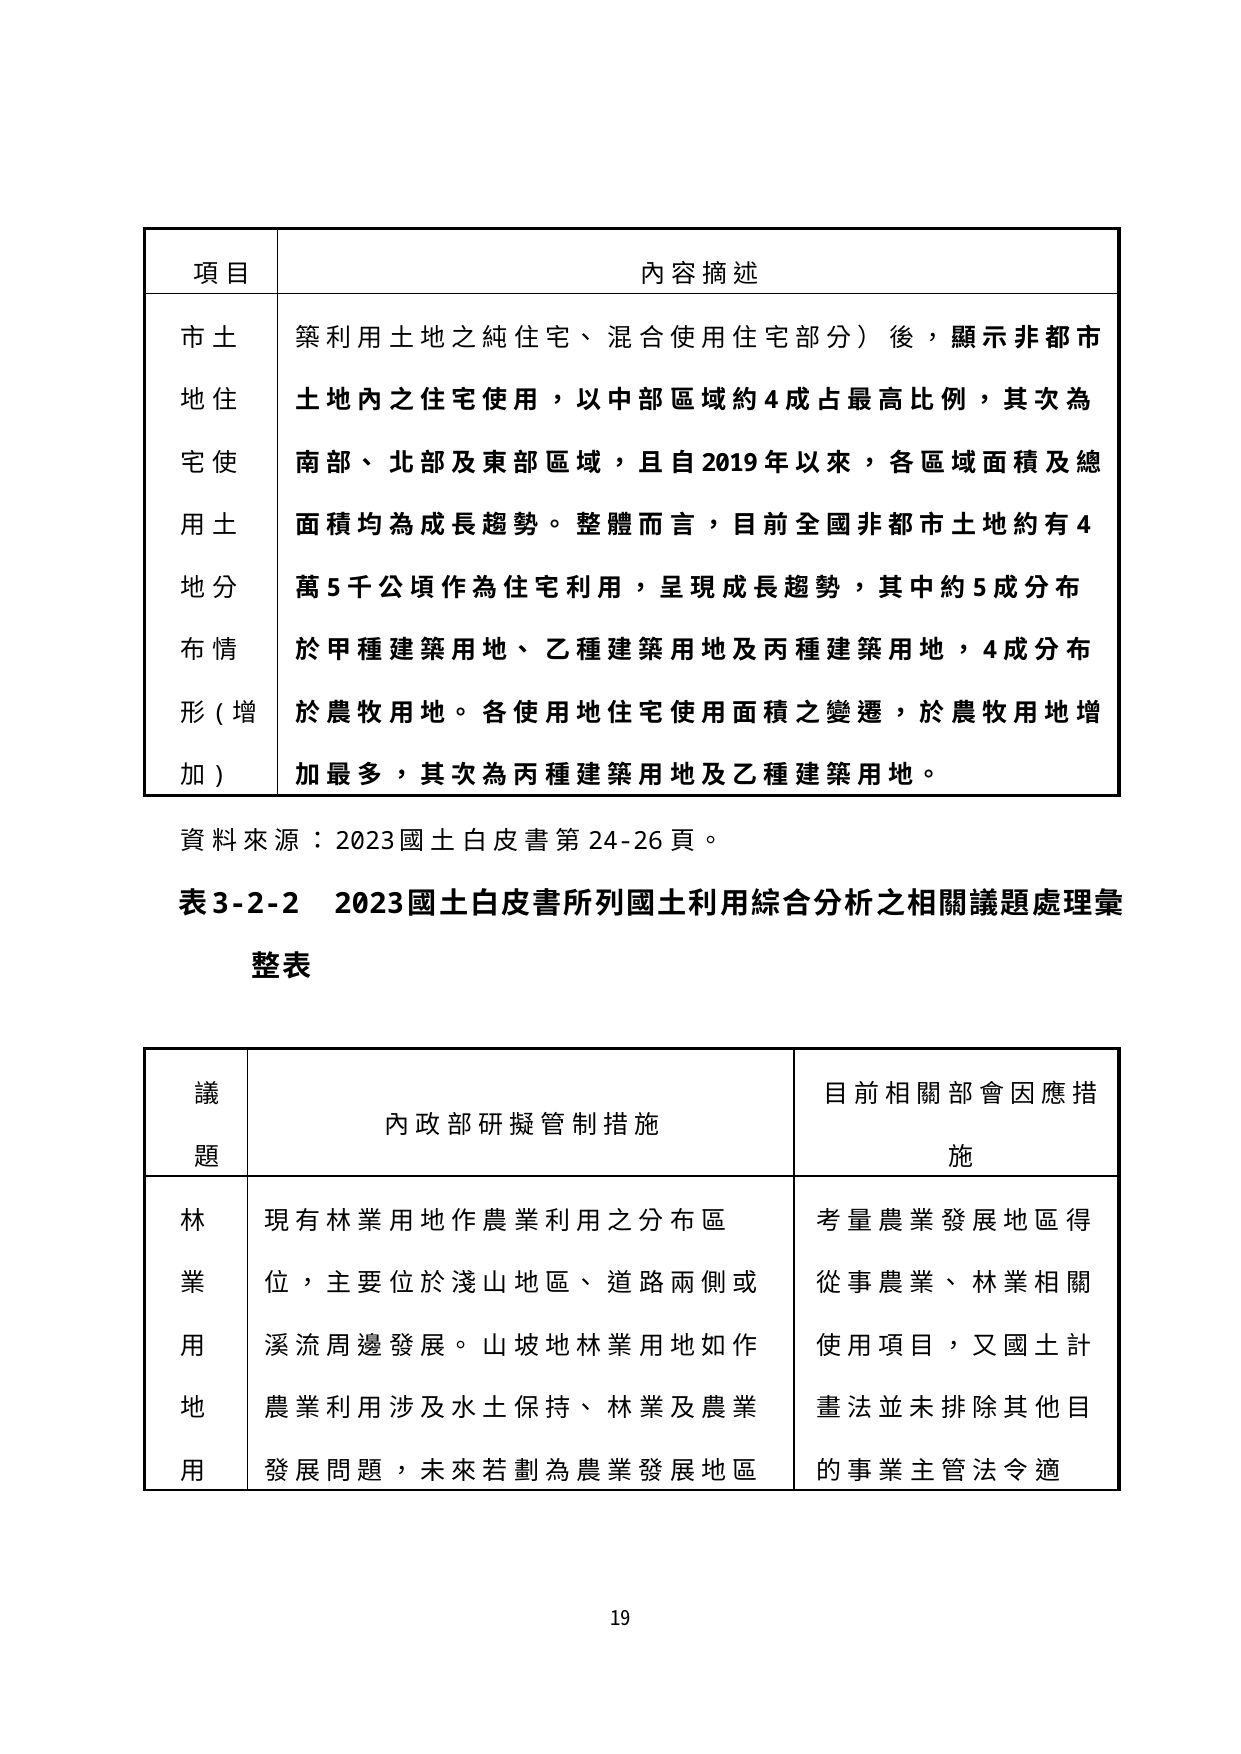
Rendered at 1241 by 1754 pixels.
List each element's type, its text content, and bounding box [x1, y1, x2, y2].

table_cell 築利用土地之純住宅、混合使用住宅部分）後，顯示非都市土地內之住宅使用，以中部區域約4成占最高比例，其次為南部、北部及東部區域，且自2019年以來，各區域面積及總面積均為成長趨勢。整體而言，目前全國非都市土地約有4萬5千公頃作為住宅利用，呈現成長趨勢，其中約5成分布於甲種建築用地、乙種建築用地及丙種建築用地，4成分布於農牧用地。各使用地住宅使用面積之變遷，於農牧用地增加最多，其次為丙種建築用地及乙種建築用地。 [278, 294, 1117, 794]
table_header 內容摘述 [278, 230, 1117, 293]
table_header 議題 [146, 1050, 247, 1175]
table_cell 林業用地用 [146, 1177, 247, 1489]
table_cell 考量農業發展地區得從事農業、林業相關使用項目，又國土計畫法並未排除其他目的事業主管法令適 [795, 1177, 1117, 1489]
table_header 內政部研擬管制措施 [248, 1050, 793, 1175]
table_header 目前相關部會因應措施 [795, 1050, 1117, 1175]
text 表3-2-2 2023國土白皮書所列國土利用綜合分析之相關議題處理彙整表 [133, 859, 1137, 1047]
text 資料來源：2023國土白皮書第24-26頁。 [133, 797, 1078, 859]
table_cell 現有林業用地作農業利用之分布區位，主要位於淺山地區、道路兩側或溪流周邊發展。山坡地林業用地如作農業利用涉及水土保持、林業及農業發展問題，未來若劃為農業發展地區 [248, 1177, 793, 1489]
table_cell 市土地住宅使用土地分布情形(增加) [146, 294, 277, 794]
table_header 項目 [146, 230, 277, 293]
